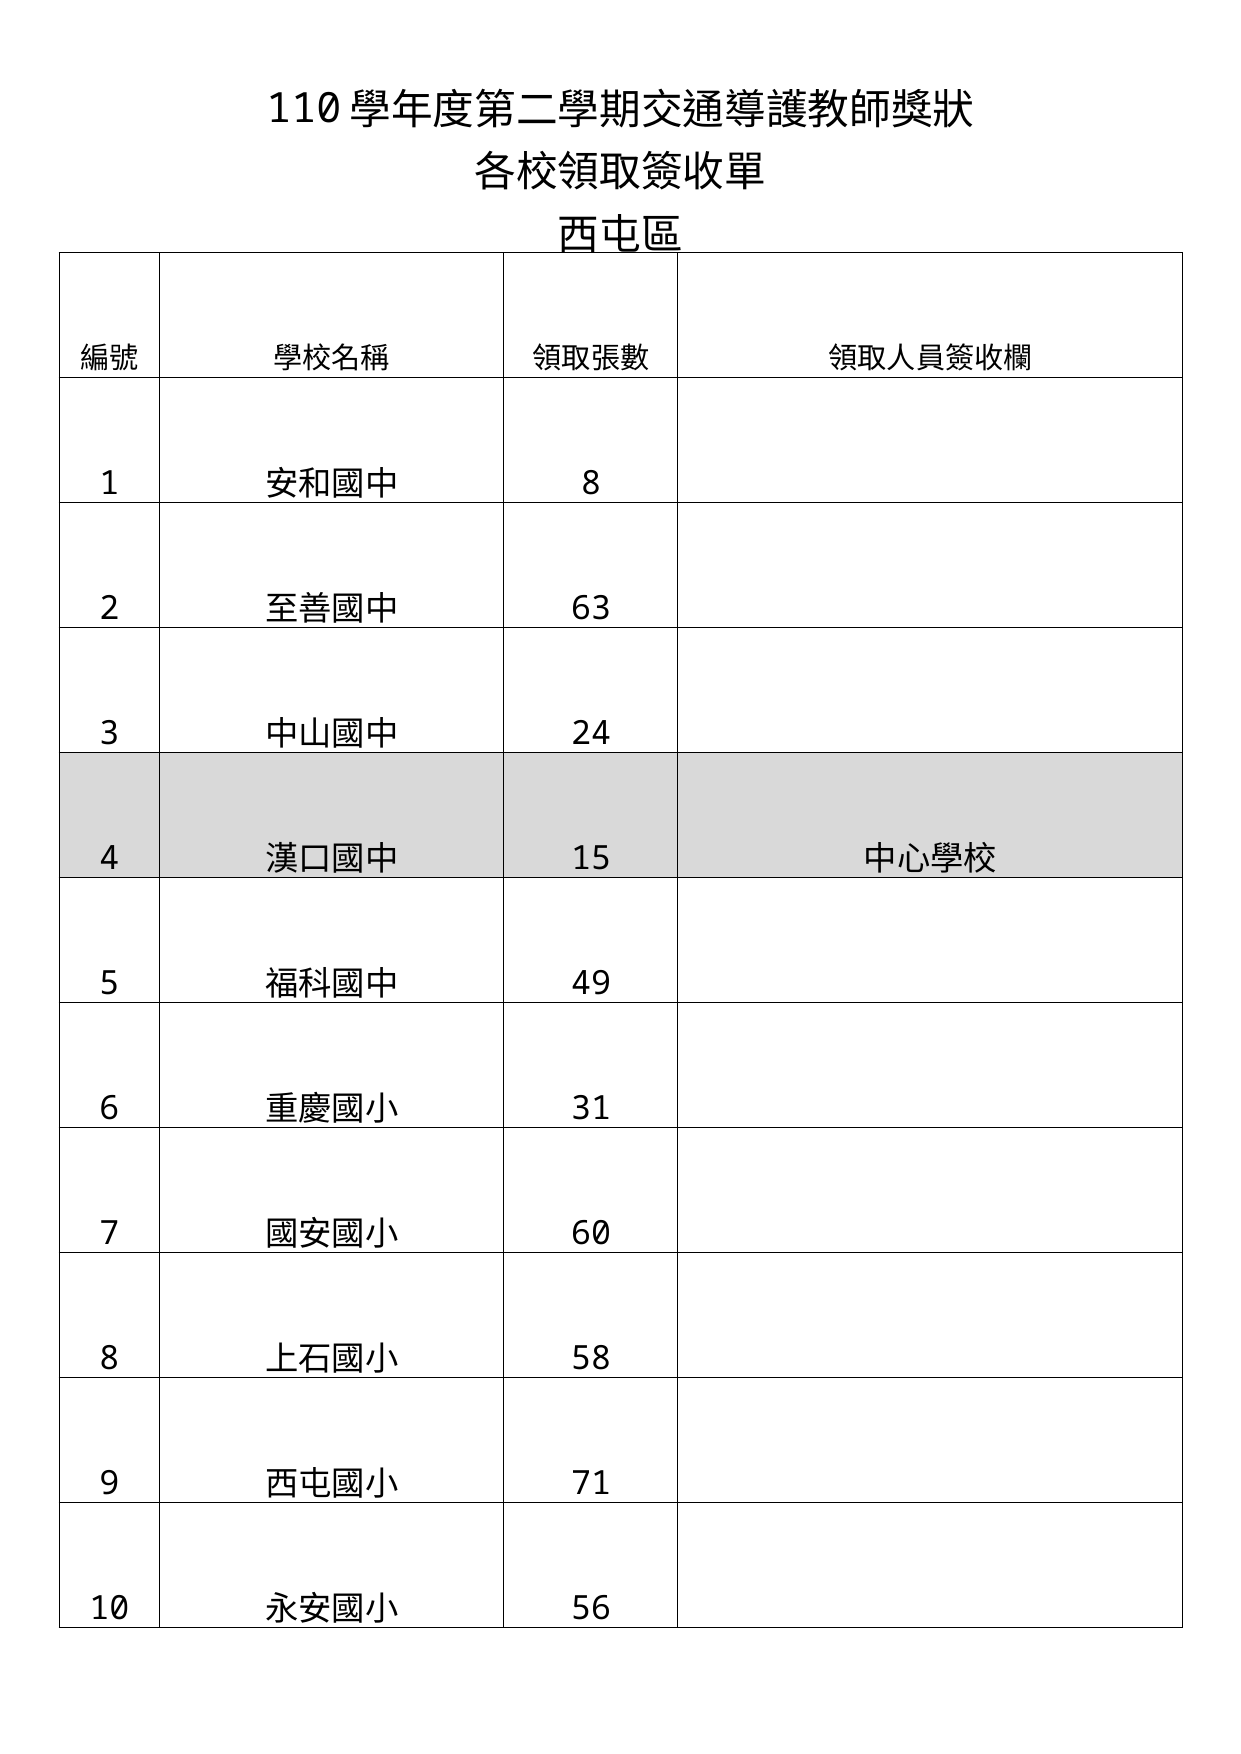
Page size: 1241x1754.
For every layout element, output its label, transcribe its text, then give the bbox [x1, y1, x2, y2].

table_header 領取人員簽收欄 [678, 253, 1182, 377]
table_cell 中心學校 [678, 753, 1182, 877]
table_cell 漢口國中 [160, 753, 503, 877]
table_cell 60 [504, 1128, 677, 1252]
table_cell [678, 1253, 1182, 1377]
table_cell 8 [60, 1253, 159, 1377]
table_cell 8 [504, 378, 677, 502]
table_cell 15 [504, 753, 677, 877]
table_cell 中山國中 [160, 628, 503, 752]
table_cell 1 [60, 378, 159, 502]
table_cell 國安國小 [160, 1128, 503, 1252]
table_cell 福科國中 [160, 878, 503, 1002]
text 各校領取簽收單 [59, 127, 1181, 189]
table_cell 10 [60, 1503, 159, 1627]
table_cell [678, 1128, 1182, 1252]
table_cell 24 [504, 628, 677, 752]
table_cell 上石國小 [160, 1253, 503, 1377]
table_cell [678, 628, 1182, 752]
table_cell 56 [504, 1503, 677, 1627]
table_cell 重慶國小 [160, 1003, 503, 1127]
table_cell 9 [60, 1378, 159, 1502]
table_cell [678, 1503, 1182, 1627]
table_cell 49 [504, 878, 677, 1002]
table_cell [678, 878, 1182, 1002]
table_cell 安和國中 [160, 378, 503, 502]
table_header 編號 [60, 253, 159, 377]
table_cell [678, 503, 1182, 627]
table_cell 63 [504, 503, 677, 627]
table_header 學校名稱 [160, 253, 503, 377]
table_cell 至善國中 [160, 503, 503, 627]
table_cell 5 [60, 878, 159, 1002]
table_cell [678, 1003, 1182, 1127]
table_cell 7 [60, 1128, 159, 1252]
table_cell 4 [60, 753, 159, 877]
table_cell [678, 378, 1182, 502]
table_cell 2 [60, 503, 159, 627]
table_cell 3 [60, 628, 159, 752]
table_header 領取張數 [504, 253, 677, 377]
text 110學年度第二學期交通導護教師獎狀 [59, 64, 1181, 127]
table_cell 71 [504, 1378, 677, 1502]
table_cell 永安國小 [160, 1503, 503, 1627]
table_cell 6 [60, 1003, 159, 1127]
table_cell 58 [504, 1253, 677, 1377]
table_cell [678, 1378, 1182, 1502]
table_cell 西屯國小 [160, 1378, 503, 1502]
text 西屯區 [59, 189, 1181, 252]
table_cell 31 [504, 1003, 677, 1127]
